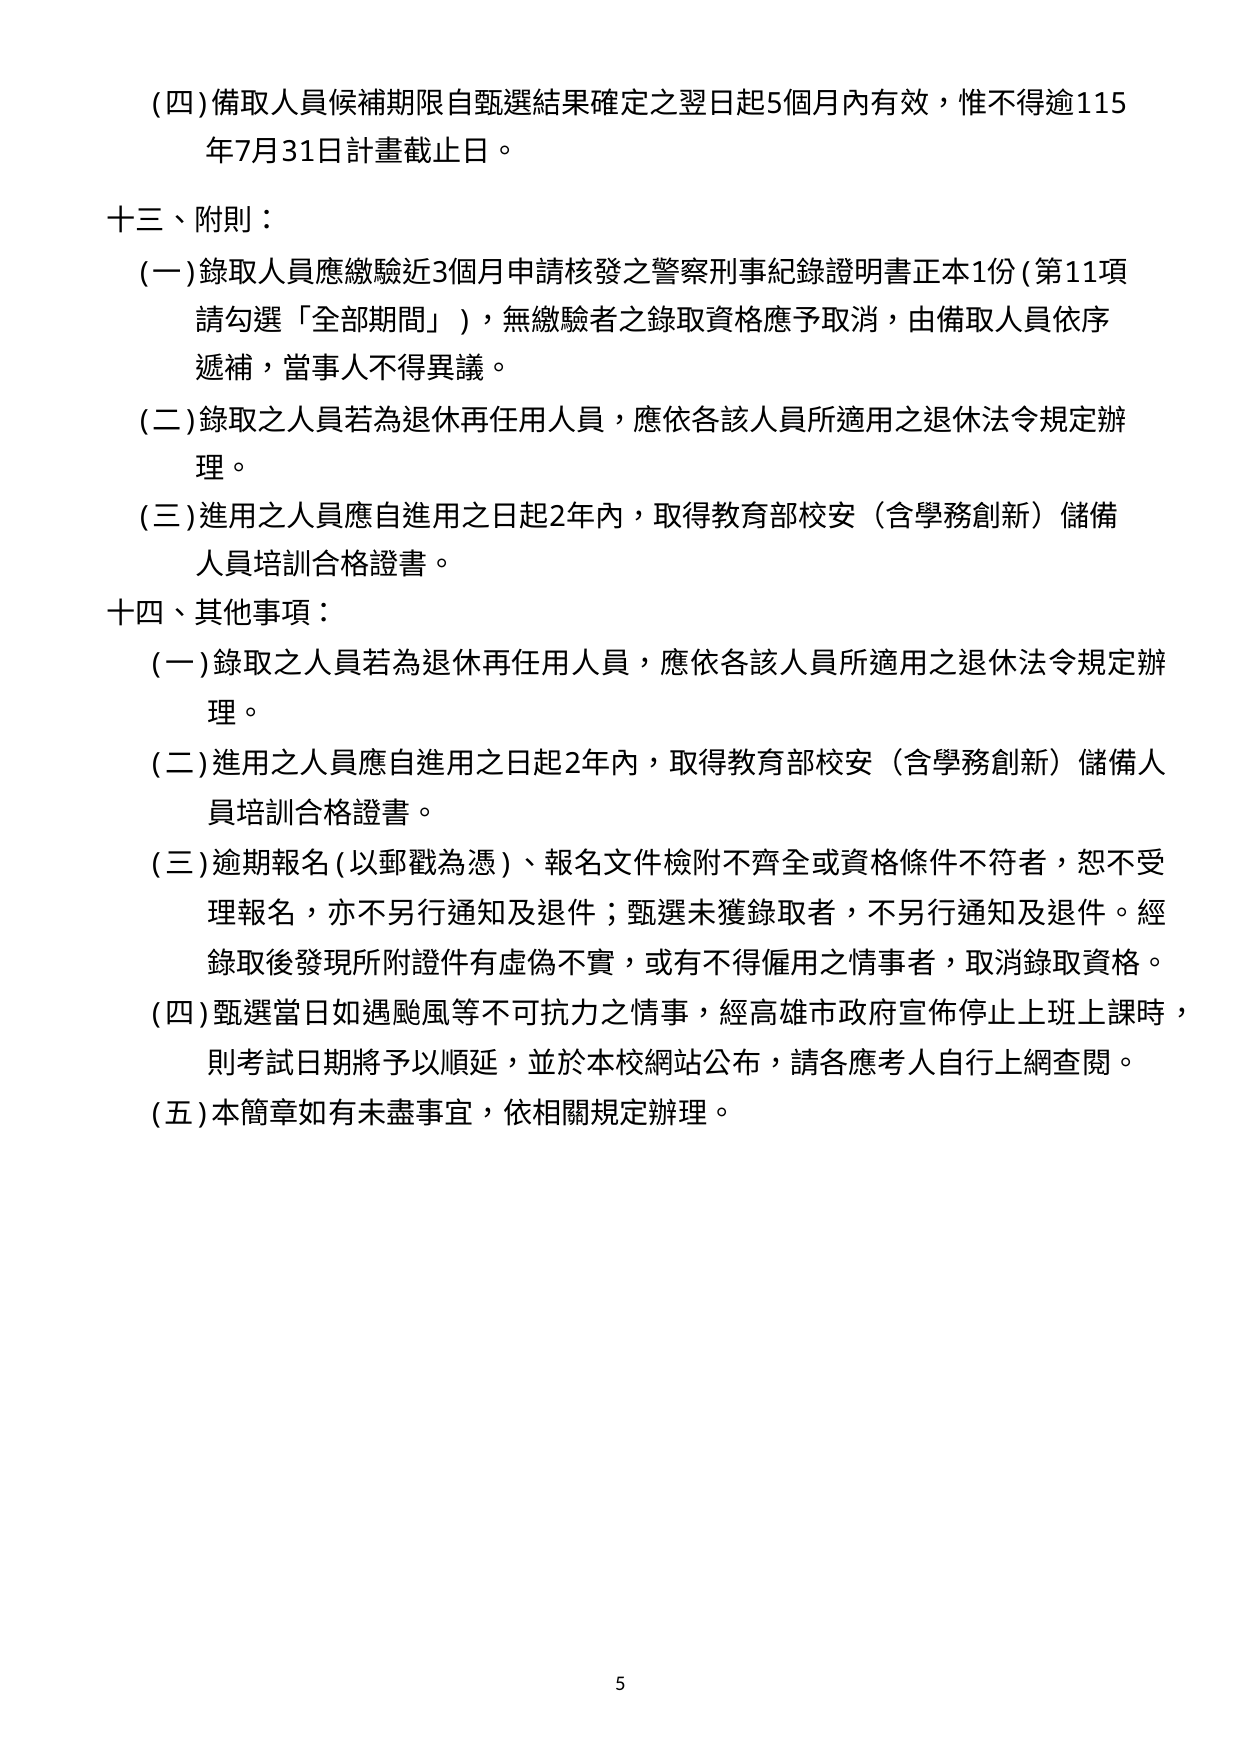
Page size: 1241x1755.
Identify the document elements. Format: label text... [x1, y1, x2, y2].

text (二)錄取之人員若為退休再任用人員，應依各該人員所適用之退休法令規定辦理。 [135, 392, 1134, 488]
text (一)錄取之人員若為退休再任用人員，應依各該人員所適用之退休法令規定辦理。 [147, 634, 1167, 734]
text (一)錄取人員應繳驗近3個月申請核發之警察刑事紀錄證明書正本1份(第11項請勾選「全部期間」)，無繳驗者之錄取資格應予取消，由備取人員依序遞補，當事人不得異議。 [135, 244, 1134, 388]
text (三)進用之人員應自進用之日起2年內，取得教育部校安（含學務創新）儲備人員培訓合格證書。 [135, 488, 1134, 584]
text 十三、附則： [106, 192, 1134, 239]
text (四)備取人員候補期限自甄選結果確定之翌日起5個月內有效，惟不得逾115年7月31日計畫截止日。 [147, 75, 1134, 171]
text (五)本簡章如有未盡事宜，依相關規定辦理。 [147, 1084, 1167, 1134]
text (三)逾期報名(以郵戳為憑)、報名文件檢附不齊全或資格條件不符者，恕不受理報名，亦不另行通知及退件；甄選未獲錄取者，不另行通知及退件。經錄取後發現所附證件有虛偽不實，或有不得僱用之情事者，取消錄取資格。 [147, 834, 1167, 984]
text 十四、其他事項： [106, 584, 1167, 634]
text (四)甄選當日如遇颱風等不可抗力之情事，經高雄市政府宣佈停止上班上課時，則考試日期將予以順延，並於本校網站公布，請各應考人自行上網查閱。 [147, 984, 1167, 1084]
text (二)進用之人員應自進用之日起2年內，取得教育部校安（含學務創新）儲備人員培訓合格證書。 [147, 734, 1167, 834]
